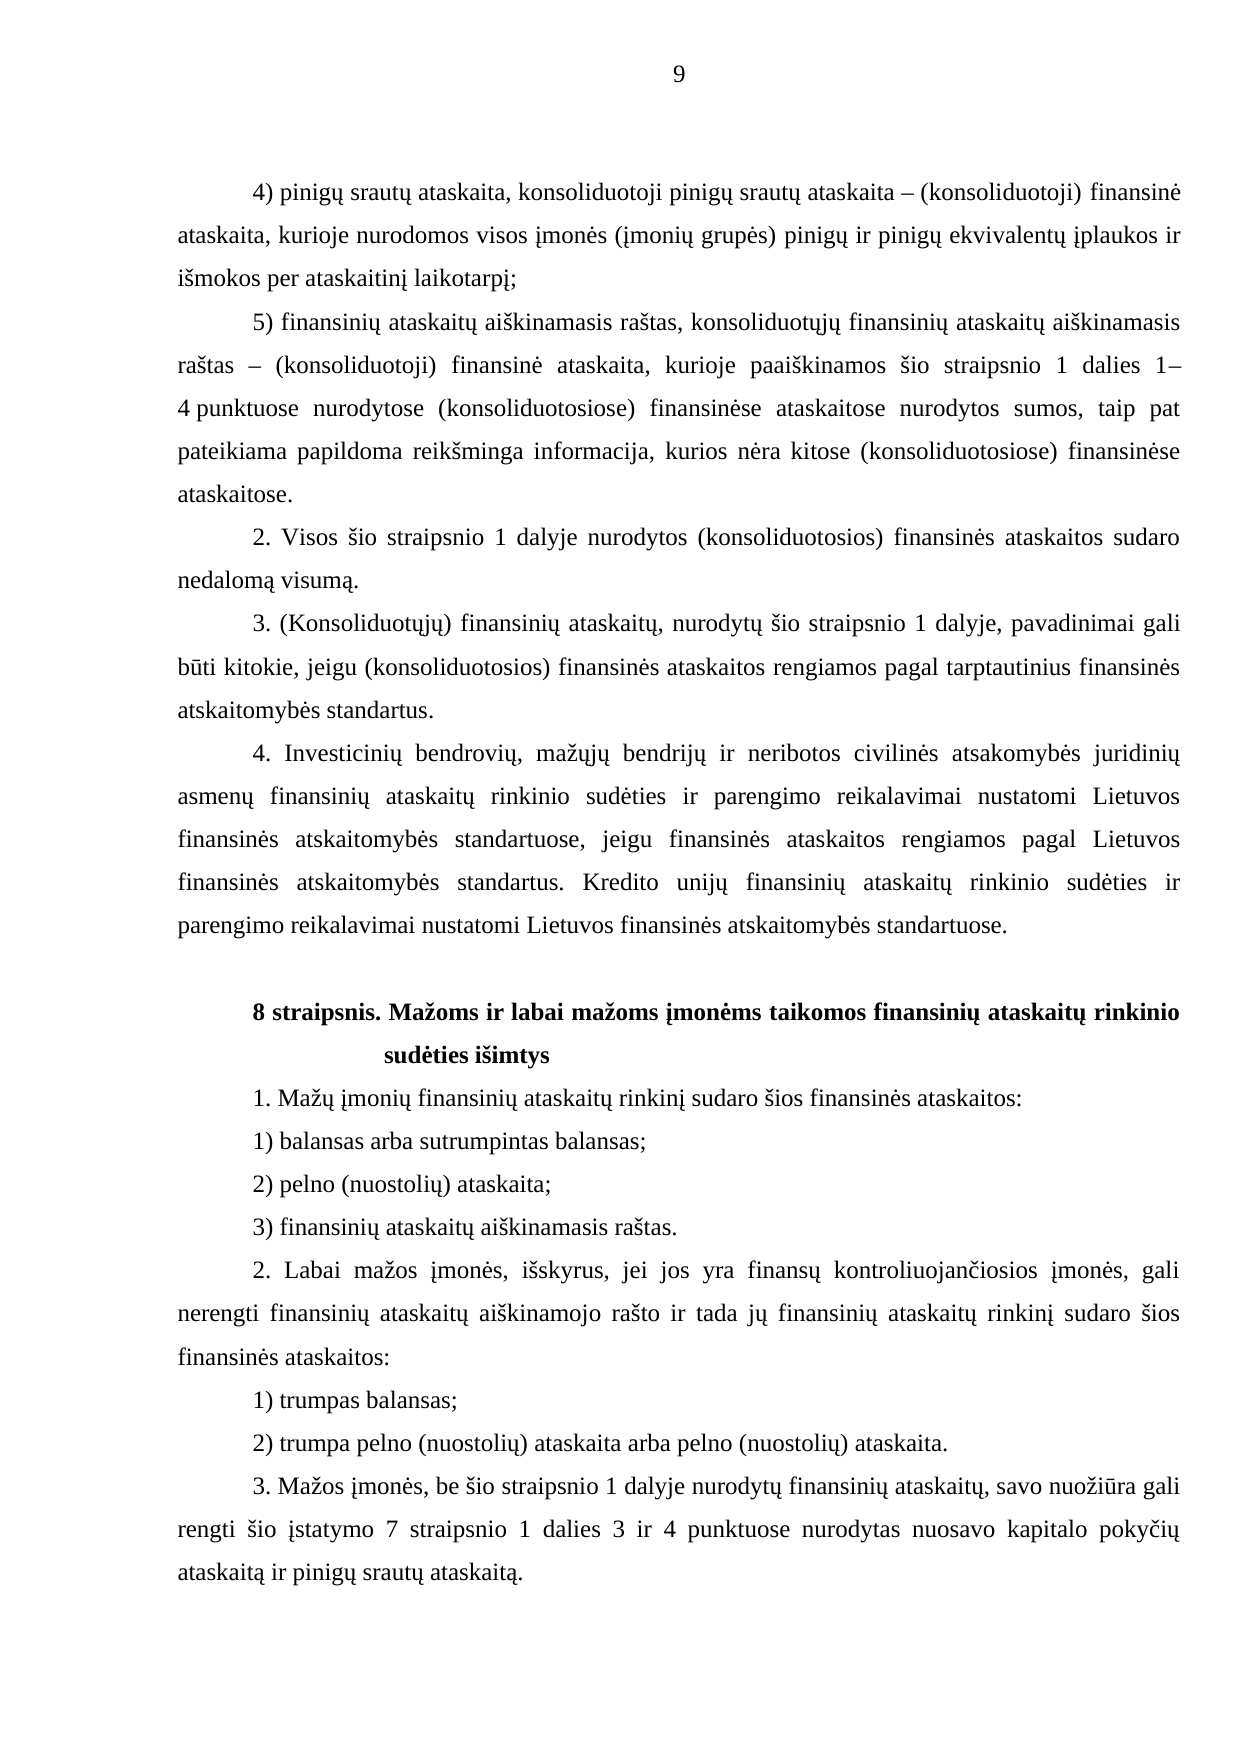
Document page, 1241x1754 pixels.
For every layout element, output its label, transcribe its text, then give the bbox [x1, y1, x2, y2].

text 4. Investicinių bendrovių, mažųjų bendrijų ir neribotos civilinės atsakomybės juridinių asmenų finansinių ataskaitų rinkinio sudėties ir parengimo reikalavimai nustatomi Lietuvos finansinės atskaitomybės standartuose, jeigu finansinės ataskaitos rengiamos pagal Lietuvos finansinės atskaitomybės standartus. Kredito unijų finansinių ataskaitų rinkinio sudėties ir parengimo reikalavimai nustatomi Lietuvos finansinės atskaitomybės standartuose. [177, 738, 1181, 939]
text 8 straipsnis. Mažoms ir labai mažoms įmonėms taikomos finansinių ataskaitų rinkinio sudėties išimtys [252, 997, 1181, 1068]
text 2. Labai mažos įmonės, išskyrus, jei jos yra finansų kontroliuojančiosios įmonės, gali nerengti finansinių ataskaitų aiškinamojo rašto ir tada jų finansinių ataskaitų rinkinį sudaro šios finansinės ataskaitos: [177, 1255, 1181, 1370]
text 5) finansinių ataskaitų aiškinamasis raštas, konsoliduotųjų finansinių ataskaitų aiškinamasis raštas – (konsoliduotoji) finansinė ataskaita, kurioje paaiškinamos šio straipsnio 1 dalies 1–4 punktuose nurodytose (konsoliduotosiose) finansinėse ataskaitose nurodytos sumos, taip pat pateikiama papildoma reikšminga informacija, kurios nėra kitose (konsoliduotosiose) finansinėse ataskaitose. [177, 307, 1181, 508]
text 1. Mažų įmonių finansinių ataskaitų rinkinį sudaro šios finansinės ataskaitos: [177, 1083, 1181, 1112]
text 1) balansas arba sutrumpintas balansas; [177, 1126, 1181, 1155]
text 4) pinigų srautų ataskaita, konsoliduotoji pinigų srautų ataskaita – (konsoliduotoji) finansinė ataskaita, kurioje nurodomos visos įmonės (įmonių grupės) pinigų ir pinigų ekvivalentų įplaukos ir išmokos per ataskaitinį laikotarpį; [177, 177, 1181, 292]
text 3) finansinių ataskaitų aiškinamasis raštas. [177, 1212, 1181, 1241]
text 3. (Konsoliduotųjų) finansinių ataskaitų, nurodytų šio straipsnio 1 dalyje, pavadinimai gali būti kitokie, jeigu (konsoliduotosios) finansinės ataskaitos rengiamos pagal tarptautinius finansinės atskaitomybės standartus. [177, 608, 1181, 723]
text 1) trumpas balansas; [177, 1385, 1181, 1413]
text 3. Mažos įmonės, be šio straipsnio 1 dalyje nurodytų finansinių ataskaitų, savo nuožiūra gali rengti šio įstatymo 7 straipsnio 1 dalies 3 ir 4 punktuose nurodytas nuosavo kapitalo pokyčių ataskaitą ir pinigų srautų ataskaitą. [177, 1471, 1181, 1586]
text 2) pelno (nuostolių) ataskaita; [177, 1169, 1181, 1198]
text 2) trumpa pelno (nuostolių) ataskaita arba pelno (nuostolių) ataskaita. [177, 1428, 1181, 1457]
text 2. Visos šio straipsnio 1 dalyje nurodytos (konsoliduotosios) finansinės ataskaitos sudaro nedalomą visumą. [177, 522, 1181, 594]
